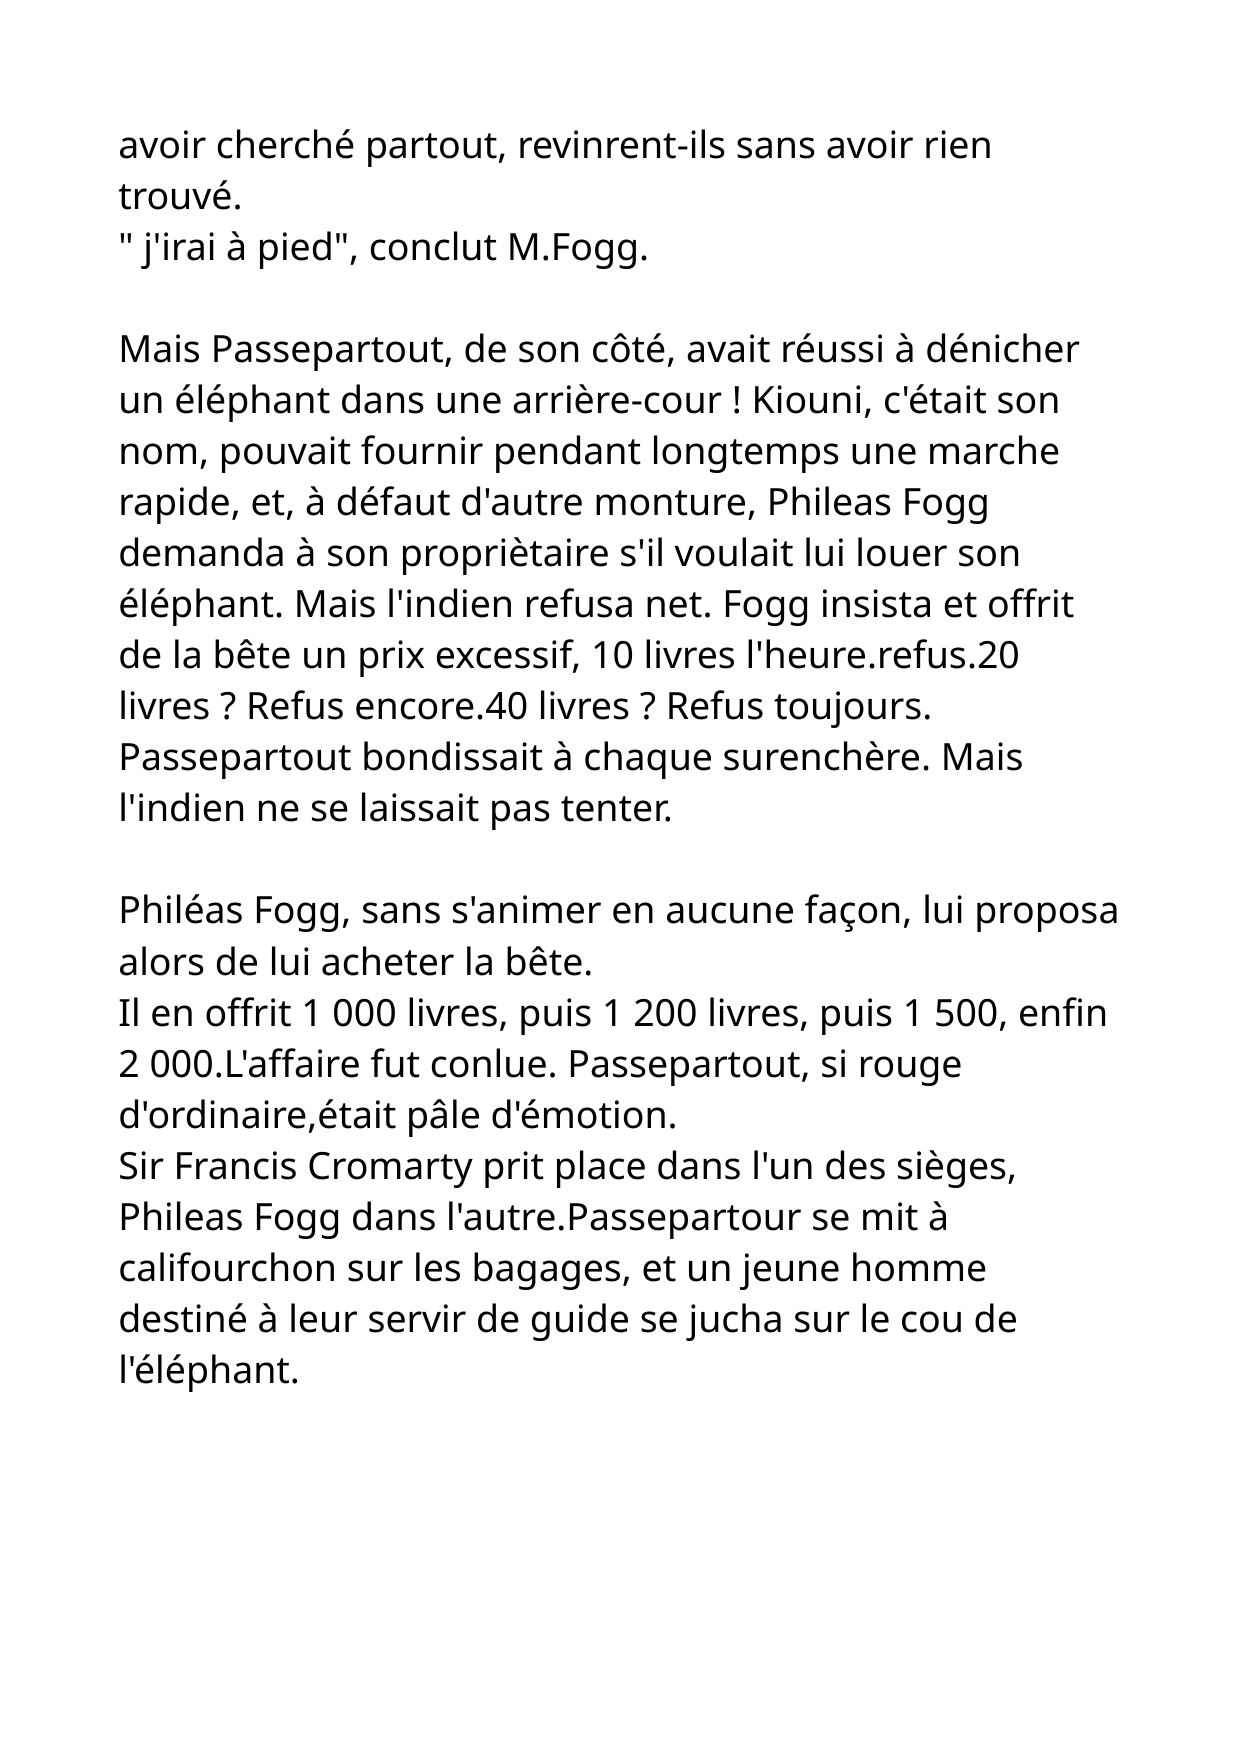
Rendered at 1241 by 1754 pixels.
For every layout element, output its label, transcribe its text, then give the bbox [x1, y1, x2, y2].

text avoir cherché partout, revinrent-ils sans avoir rien trouvé. [118, 118, 1122, 220]
text Philéas Fogg, sans s'animer en aucune façon, lui proposa alors de lui acheter la bête. [118, 884, 1122, 986]
text Mais Passepartout, de son côté, avait réussi à dénicher un éléphant dans une arrière-cour ! Kiouni, c'était son nom, pouvait fournir pendant longtemps une marche rapide, et, à défaut d'autre monture, Phileas Fogg demanda à son propriètaire s'il voulait lui louer son éléphant. Mais l'indien refusa net. Fogg insista et offrit de la bête un prix excessif, 10 livres l'heure.refus.20 livres ? Refus encore.40 livres ? Refus toujours. Passepartout bondissait à chaque surenchère. Mais l'indien ne se laissait pas tenter. [118, 322, 1122, 833]
text Sir Francis Cromarty prit place dans l'un des sièges, Phileas Fogg dans l'autre.Passepartour se mit à califourchon sur les bagages, et un jeune homme destiné à leur servir de guide se jucha sur le cou de l'éléphant. [118, 1139, 1122, 1394]
text Il en offrit 1 000 livres, puis 1 200 livres, puis 1 500, enfin 2 000.L'affaire fut conlue. Passepartout, si rouge d'ordinaire,était pâle d'émotion. [118, 986, 1122, 1139]
text " j'irai à pied", conclut M.Fogg. [118, 220, 1122, 271]
